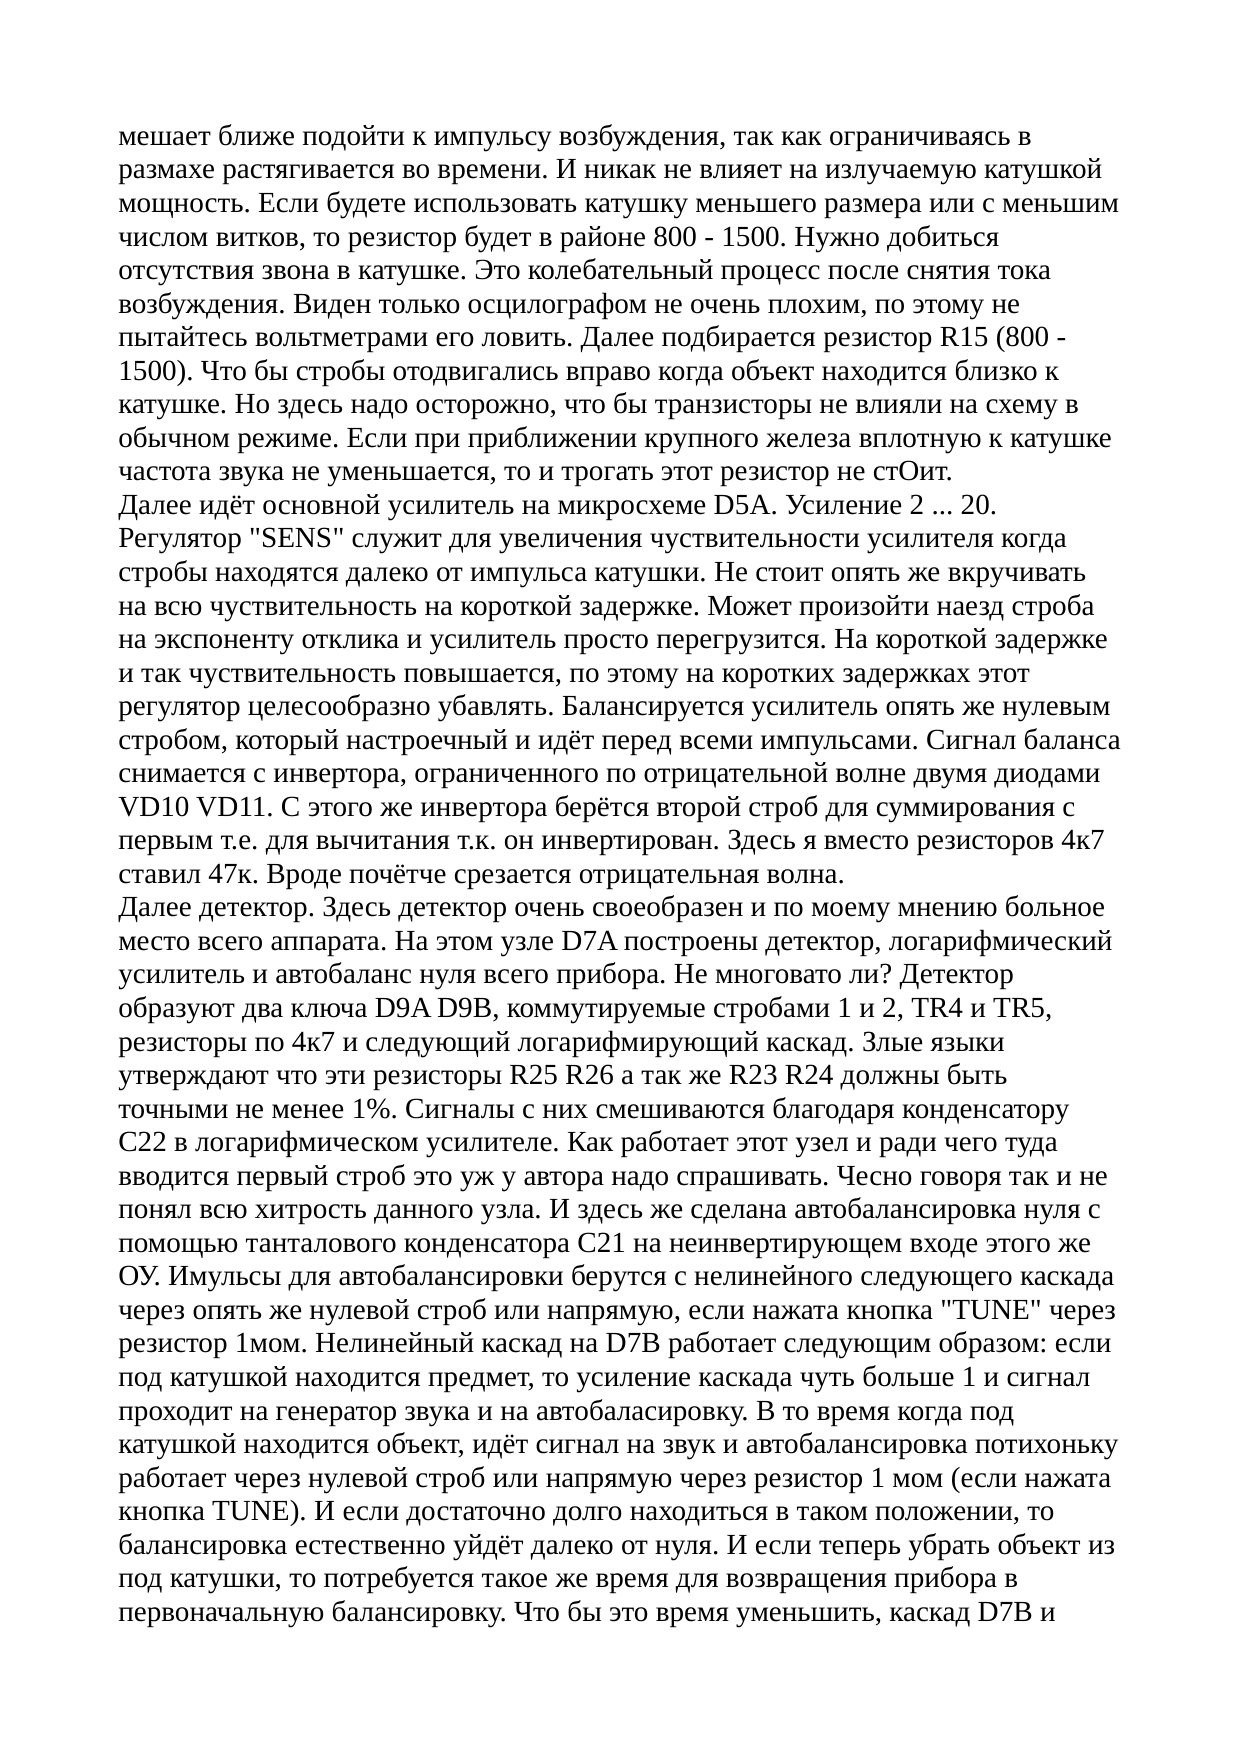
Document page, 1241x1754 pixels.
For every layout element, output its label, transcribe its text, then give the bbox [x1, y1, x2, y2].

text мешает ближе подойти к импульсу возбуждения, так как ограничиваясь в размахе растягивается во времени. И никак не влияет на излучаемую катушкой мощность. Если будете использовать катушку меньшего размера или с меньшим числом витков, то резистор будет в районе 800 - 1500. Нужно добиться отсутствия звона в катушке. Это колебательный процесс после снятия тока возбуждения. Виден только осцилографом не очень плохим, по этому не пытайтесь вольтметрами его ловить. Далее подбирается резистор R15 (800 - 1500). Что бы стробы отодвигались вправо когда объект находится близко к катушке. Но здесь надо осторожно, что бы транзисторы не влияли на схему в обычном режиме. Если при приближении крупного железа вплотную к катушке частота звука не уменьшается, то и трогать этот резистор не стОит. Далее идёт основной усилитель на микросхеме D5A. Усиление 2 ... 20. Регулятор "SENS" служит для увеличения чуствительности усилителя когда стробы находятся далеко от импульса катушки. Не стоит опять же вкручивать на всю чуствительность на короткой задержке. Может произойти наезд строба на экспоненту отклика и усилитель просто перегрузится. На короткой задержке и так чуствительность повышается, по этому на коротких задержках этот регулятор целесообразно убавлять. Балансируется усилитель опять же нулевым стробом, который настроечный и идёт перед всеми импульсами. Сигнал баланса снимается с инвертора, ограниченного по отрицательной волне двумя диодами VD10 VD11. С этого же инвертора берётся второй строб для суммирования с первым т.е. для вычитания т.к. он инвертирован. Здесь я вместо резисторов 4к7 ставил 47к. Вроде почётче срезается отрицательная волна. Далее детектор. Здесь детектор очень своеобразен и по моему мнению больное место всего аппарата. На этом узле D7A построены детектор, логарифмический усилитель и автобаланс нуля всего прибора. Не многовато ли? Детектор образуют два ключа D9A D9B, коммутируемые стробами 1 и 2, TR4 и TR5, резисторы по 4к7 и следующий логарифмирующий каскад. Злые языки утверждают что эти резисторы R25 R26 а так же R23 R24 должны быть точными не менее 1%. Сигналы с них смешиваются благодаря конденсатору С22 в логарифмическом усилителе. Как работает этот узел и ради чего туда вводится первый строб это уж у автора надо спрашивать. Чесно говоря так и не понял всю хитрость данного узла. И здесь же сделана автобалансировка нуля с помощью танталового конденсатора С21 на неинвертирующем входе этого же ОУ. Имульсы для автобалансировки берутся с нелинейного следующего каскада через опять же нулевой строб или напрямую, если нажата кнопка "TUNE" через резистор 1мом. Нелинейный каскад на D7B работает следующим образом: если под катушкой находится предмет, то усиление каскада чуть больше 1 и сигнал проходит на генератор звука и на автобаласировку. В то время когда под катушкой находится объект, идёт сигнал на звук и автобалансировка потихоньку работает через нулевой строб или напрямую через резистор 1 мом (если нажата кнопка TUNE). И если достаточно долго находиться в таком положении, то балансировка естественно уйдёт далеко от нуля. И если теперь убрать объект из под катушки, то потребуется такое же время для возвращения прибора в первоначальную балансировку. Что бы это время уменьшить, каскад D7B и [118, 118, 1122, 1627]
